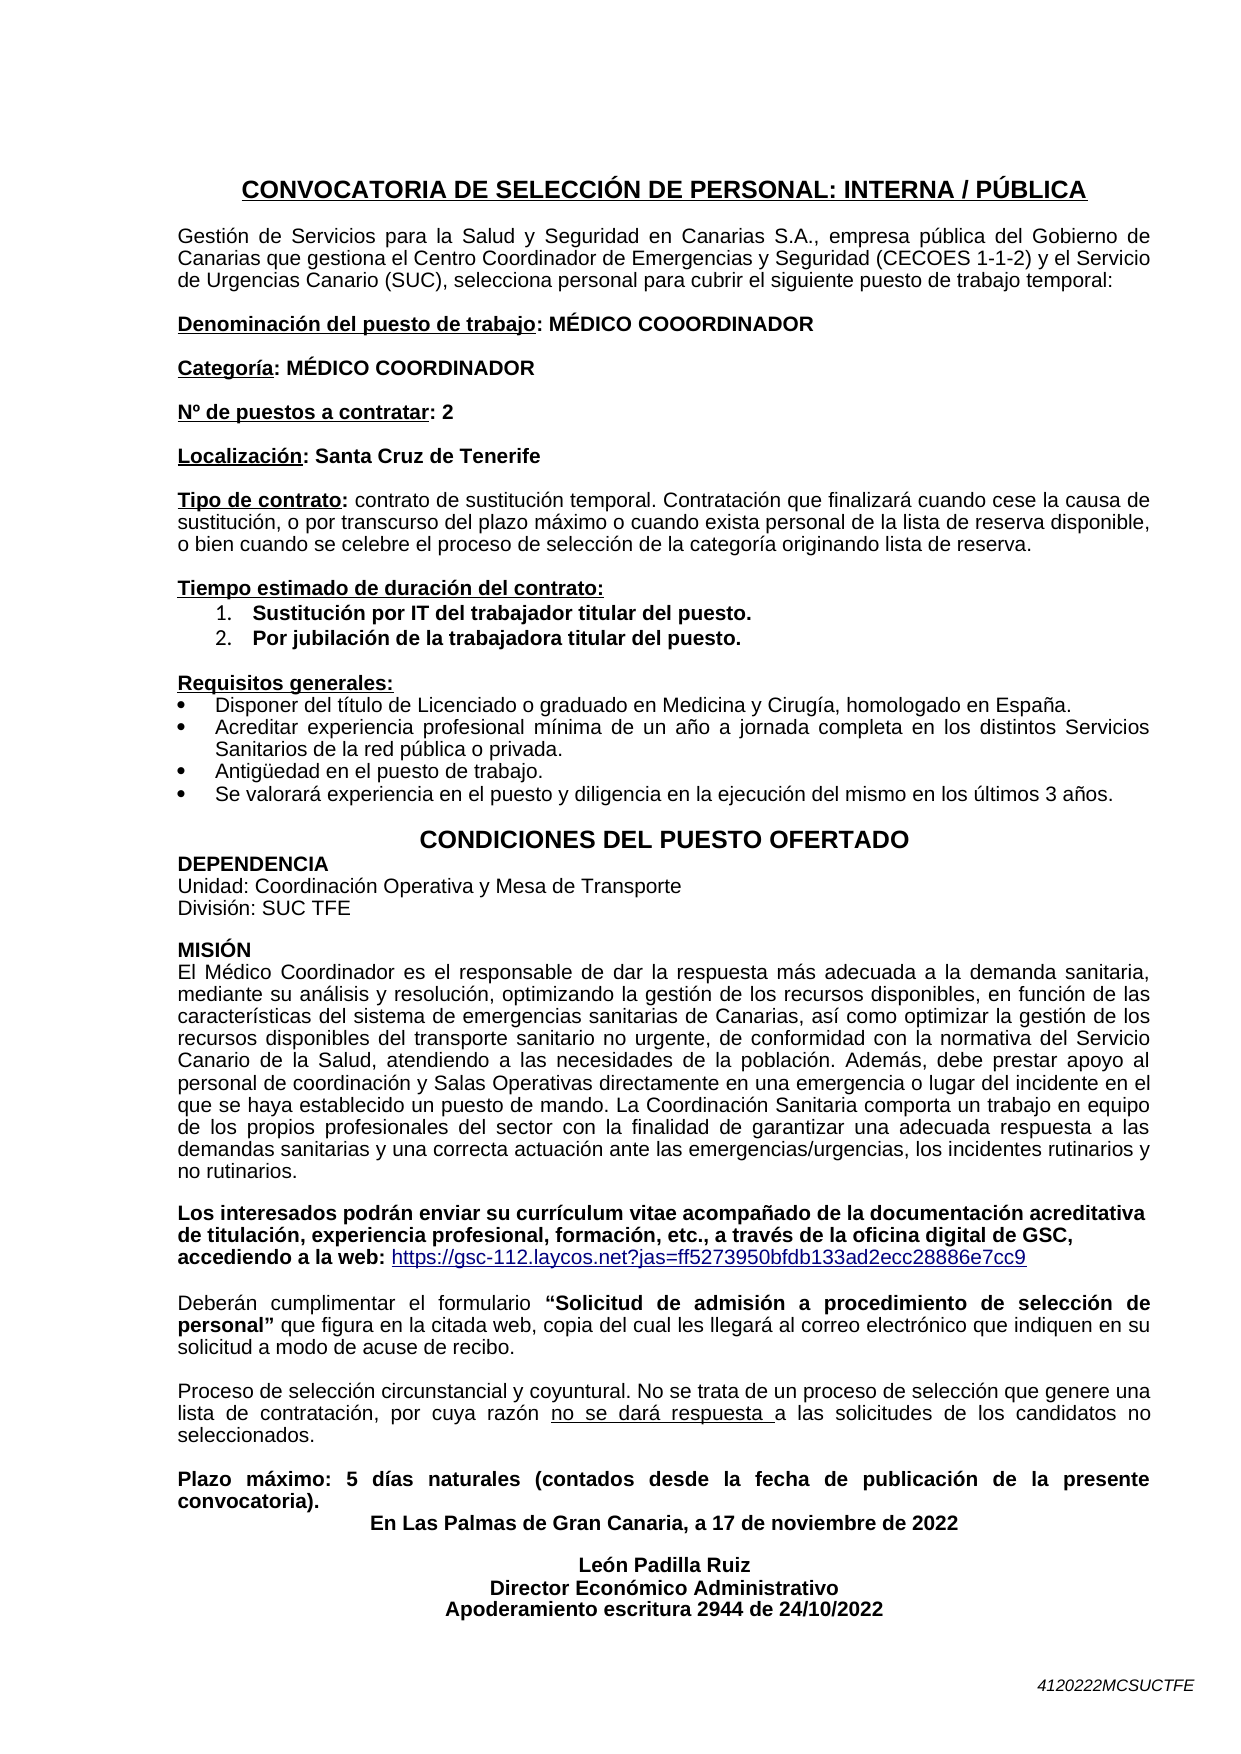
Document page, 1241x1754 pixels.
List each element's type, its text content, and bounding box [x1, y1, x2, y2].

text En Las Palmas de Gran Canaria, a 17 de noviembre de 2022 [177, 1513, 1152, 1535]
list Sustitución por IT del trabajador titular del puesto. [215, 599, 1152, 625]
text Apoderamiento escritura 2944 de 24/10/2022 [177, 1599, 1152, 1621]
text Categoría: MÉDICO COORDINADOR [177, 358, 1152, 379]
text Requisitos generales: [177, 673, 1152, 695]
text León Padilla Ruiz [177, 1555, 1152, 1577]
list Por jubilación de la trabajadora titular del puesto. [215, 625, 1152, 651]
text Localización: Santa Cruz de Tenerife [177, 446, 1152, 467]
text CONVOCATORIA DE SELECCIÓN DE PERSONAL: INTERNA / PÚBLICA [177, 177, 1152, 203]
list Disponer del título de Licenciado o graduado en Medicina y Cirugía, homologado en España. [177, 695, 1152, 717]
list Antigüedad en el puesto de trabajo. [177, 761, 1152, 783]
text El Médico Coordinador es el responsable de dar la respuesta más adecuada a la demanda sanitaria, mediante su análisis y resolución, optimizando la gestión de los recursos disponibles, en función de las características del sistema de emergencias sanitarias de Canarias, así como optimizar la gestión de los recursos disponibles del transporte sanitario no urgente, de conformidad con la normativa del Servicio Canario de la Salud, atendiendo a las necesidades de la población. Además, debe prestar apoyo al personal de coordinación y Salas Operativas directamente en una emergencia o lugar del incidente en el que se haya establecido un puesto de mando. La Coordinación Sanitaria comporta un trabajo en equipo de los propios profesionales del sector con la finalidad de garantizar una adecuada respuesta a las demandas sanitarias y una correcta actuación ante las emergencias/urgencias, los incidentes rutinarios y no rutinarios. [177, 962, 1152, 1183]
text Director Económico Administrativo [177, 1577, 1152, 1599]
text División: SUC TFE [177, 898, 1152, 920]
text Tipo de contrato: contrato de sustitución temporal. Contratación que finalizará cuando cese la causa de sustitución, o por transcurso del plazo máximo o cuando exista personal de la lista de reserva disponible, o bien cuando se celebre el proceso de selección de la categoría originando lista de reserva. [177, 489, 1152, 556]
text Nº de puestos a contratar: 2 [177, 402, 1152, 423]
text DEPENDENCIA [177, 854, 1152, 876]
list Acreditar experiencia profesional mínima de un año a jornada completa en los distintos Servicios Sanitarios de la red pública o privada. [177, 717, 1152, 761]
text Tiempo estimado de duración del contrato: [177, 578, 1152, 599]
text Unidad: Coordinación Operativa y Mesa de Transporte [177, 876, 1152, 898]
text Gestión de Servicios para la Salud y Seguridad en Canarias S.A., empresa pública del Gobierno de Canarias que gestiona el Centro Coordinador de Emergencias y Seguridad (CECOES 1-1-2) y el Servicio de Urgencias Canario (SUC), selecciona personal para cubrir el siguiente puesto de trabajo temporal: [177, 226, 1152, 292]
text Deberán cumplimentar el formulario “Solicitud de admisión a procedimiento de selección de personal” que figura en la citada web, copia del cual les llegará al correo electrónico que indiquen en su solicitud a modo de acuse de recibo. [177, 1293, 1152, 1359]
text Plazo máximo: 5 días naturales (contados desde la fecha de publicación de la presente convocatoria). [177, 1469, 1152, 1513]
text CONDICIONES DEL PUESTO OFERTADO [177, 827, 1152, 854]
text Denominación del puesto de trabajo: MÉDICO COOORDINADOR [177, 314, 1152, 336]
text Los interesados podrán enviar su currículum vitae acompañado de la documentación acreditativa de titulación, experiencia profesional, formación, etc., a través de la oficina digital de GSC, accediendo a la web: https://gsc-112.laycos.net?jas=ff5273950bfdb133ad2ecc28886e7cc9 [177, 1203, 1152, 1269]
list Se valorará experiencia en el puesto y diligencia en la ejecución del mismo en los últimos 3 años. [177, 783, 1152, 805]
text MISIÓN [177, 940, 1152, 962]
text Proceso de selección circunstancial y coyuntural. No se trata de un proceso de selección que genere una lista de contratación, por cuya razón no se dará respuesta a las solicitudes de los candidatos no seleccionados. [177, 1381, 1152, 1447]
